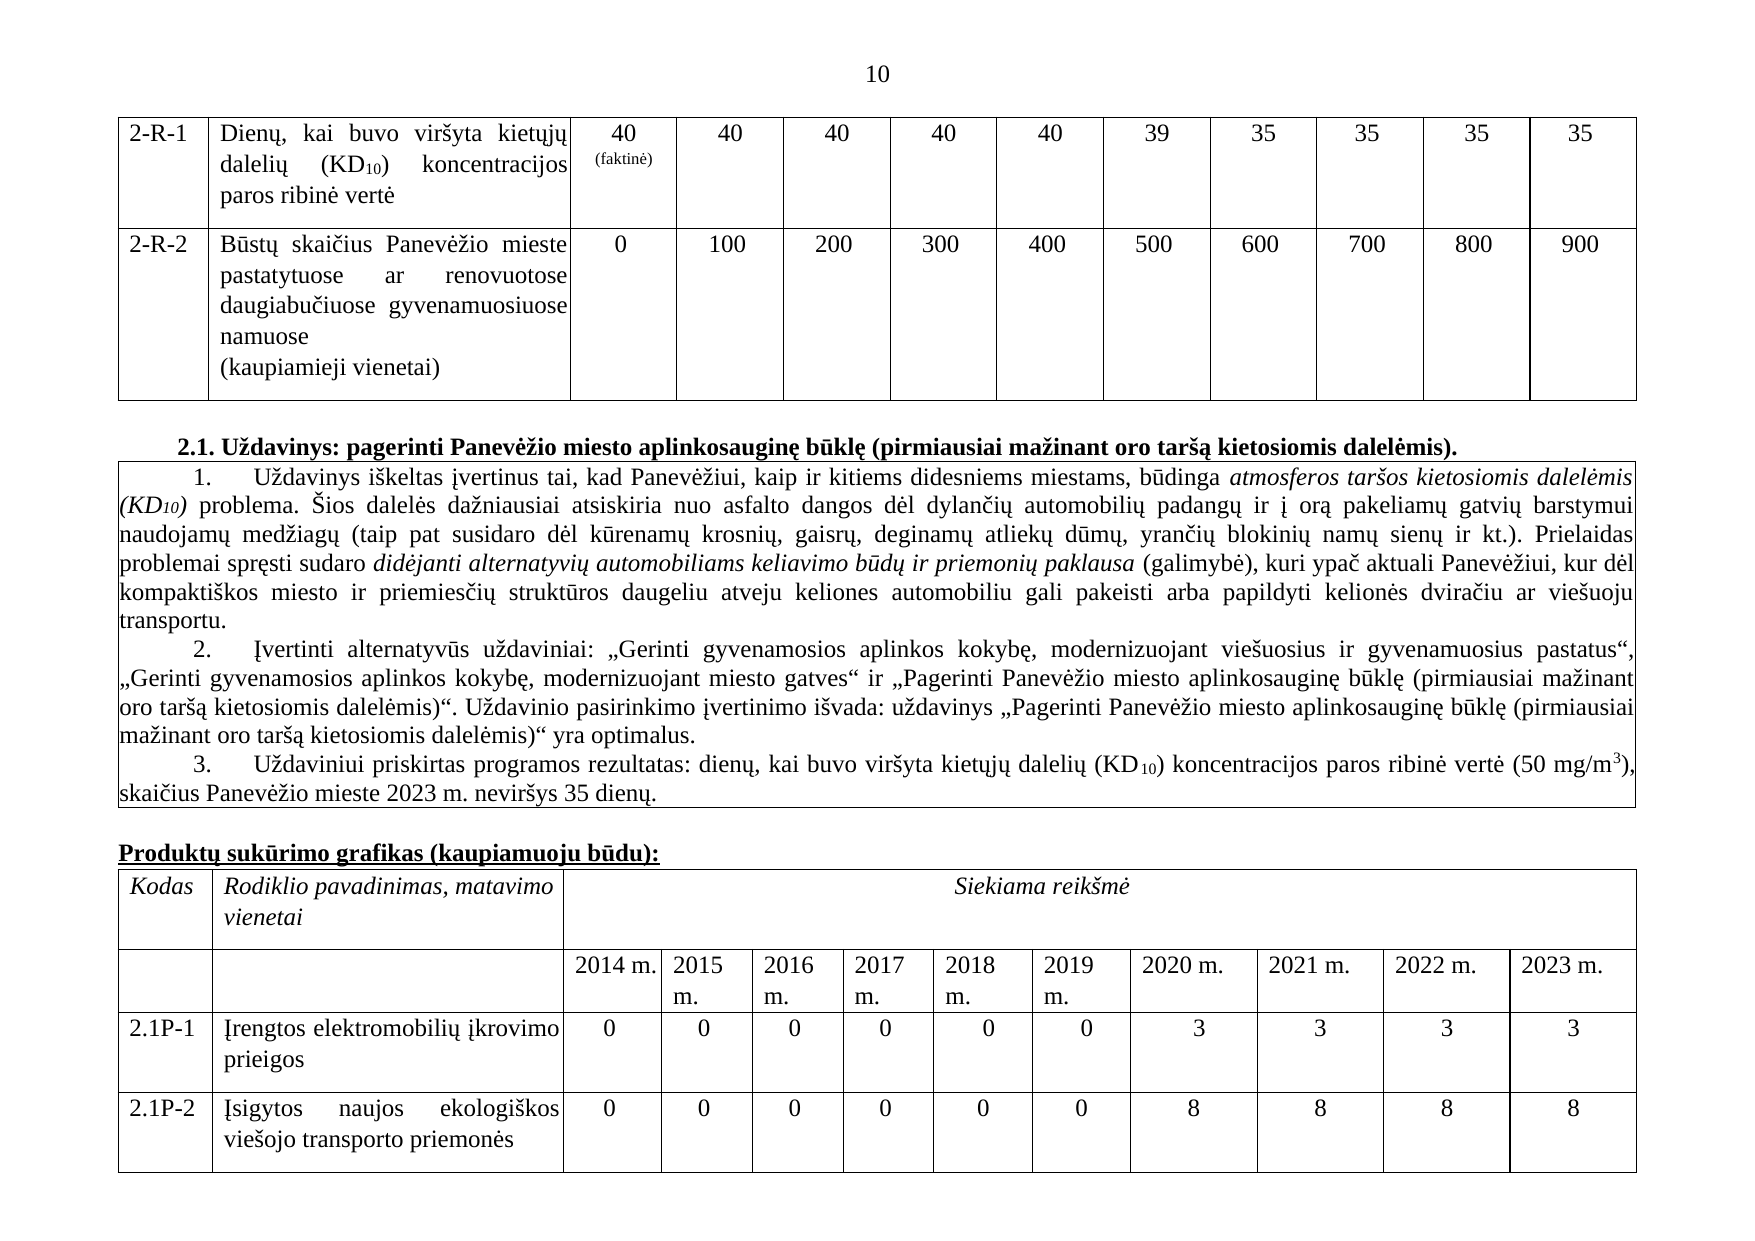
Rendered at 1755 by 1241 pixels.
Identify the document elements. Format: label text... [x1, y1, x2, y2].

table_cell 40 [784, 118, 890, 227]
table_cell 35 [1424, 118, 1529, 227]
table_cell 3 [1258, 1013, 1383, 1092]
table_cell [119, 950, 212, 1012]
text 3. Uždaviniui priskirtas programos rezultatas: dienų, kai buvo viršyta kietųjų dalelių (KD10) koncentracijos paros ribinė vertė (50 mg/m3), skaičius Panevėžio mieste 2023 m. neviršys 35 dienų. [119, 748, 1635, 807]
table_cell 0 [934, 1093, 1032, 1172]
table_cell 0 [564, 1093, 661, 1172]
table_header [1467, 870, 1636, 949]
table_cell 8 [1258, 1093, 1383, 1172]
table_cell 0 [662, 1013, 752, 1092]
table_header [789, 870, 862, 949]
text Produktų sukūrimo grafikas (kaupiamuoju būdu): [118, 838, 1636, 867]
text 2.1. Uždavinys: pagerinti Panevėžio miesto aplinkosauginę būklę (pirmiausiai mažinant oro taršą kietosiomis dalelėmis). [177, 432, 1636, 461]
table_cell 35 [1317, 118, 1423, 227]
table_cell 0 [753, 1093, 843, 1172]
table_cell 40 (faktinė) [571, 118, 676, 227]
table_header [716, 870, 789, 949]
table_cell [213, 950, 563, 1012]
table_cell 0 [934, 1013, 1032, 1092]
table_cell 3 [1384, 1013, 1509, 1092]
table_cell 2020 m. [1131, 950, 1257, 1012]
table_cell 3 [1511, 1013, 1636, 1092]
table_cell 2.1P-1 [119, 1013, 212, 1092]
table_header [1155, 870, 1313, 949]
table_cell 2-R-1 [119, 118, 208, 227]
table_cell 40 [677, 118, 783, 227]
table_cell 40 [891, 118, 996, 227]
table_cell 200 [784, 229, 890, 400]
table_header Siekiama reikšmė [862, 870, 1155, 949]
table_cell 2019 m. [1033, 950, 1130, 1012]
table_cell 0 [844, 1013, 933, 1092]
table_header Rodiklio pavadinimas, matavimo vienetai [213, 870, 563, 949]
table_cell 2017 m. [844, 950, 933, 1012]
table_cell 2022 m. [1384, 950, 1509, 1012]
table_cell 2018 m. [934, 950, 1032, 1012]
table_cell 3 [1131, 1013, 1257, 1092]
table_cell 2023 m. [1511, 950, 1636, 1012]
table_cell Dienų, kai buvo viršyta kietųjų dalelių (KD10) koncentracijos paros ribinė vertė [209, 118, 570, 227]
table_cell 0 [571, 229, 676, 400]
text 1. Uždavinys iškeltas įvertinus tai, kad Panevėžiui, kaip ir kitiems didesniems miestams, būdinga atmosferos taršos kietosiomis dalelėmis (KD10) problema. Šios dalelės dažniausiai atsiskiria nuo asfalto dangos dėl dylančių automobilių padangų ir į orą pakeliamų gatvių barstymui naudojamų medžiagų (taip pat susidaro dėl kūrenamų krosnių, gaisrų, deginamų atliekų dūmų, yrančių blokinių namų sienų ir kt.). Prielaidas problemai spręsti sudaro didėjanti alternatyvių automobiliams keliavimo būdų ir priemonių paklausa (galimybė), kuri ypač aktuali Panevėžiui, kur dėl kompaktiškos miesto ir priemiesčių struktūros daugeliu atveju keliones automobiliu gali pakeisti arba papildyti kelionės dviračiu ar viešuoju transportu. [119, 462, 1635, 633]
table_cell 8 [1384, 1093, 1509, 1172]
table_cell 0 [1033, 1013, 1130, 1092]
table_cell 39 [1104, 118, 1210, 227]
table_cell 2.1P-2 [119, 1093, 212, 1172]
table_cell 40 [997, 118, 1103, 227]
table_cell 900 [1531, 229, 1636, 400]
table_cell 2016 m. [753, 950, 843, 1012]
table_cell 2-R-2 [119, 229, 208, 400]
table_cell 2015 m. [662, 950, 752, 1012]
table_cell 35 [1531, 118, 1636, 227]
table_cell Įsigytos naujos ekologiškos viešojo transporto priemonės [213, 1093, 563, 1172]
table_cell 600 [1211, 229, 1316, 400]
table_cell 0 [662, 1093, 752, 1172]
table_cell 8 [1511, 1093, 1636, 1172]
table_header Kodas [119, 870, 212, 949]
table_cell 100 [677, 229, 783, 400]
table_cell Įrengtos elektromobilių įkrovimo prieigos [213, 1013, 563, 1092]
table_cell 400 [997, 229, 1103, 400]
table_cell Būstų skaičius Panevėžio mieste pastatytuose ar renovuotose daugiabučiuose gyvenamuosiuose namuose (kaupiamieji vienetai) [209, 229, 570, 400]
table_cell 8 [1131, 1093, 1257, 1172]
table_cell 35 [1211, 118, 1316, 227]
table_cell 2014 m. [564, 950, 661, 1012]
table_cell 800 [1424, 229, 1529, 400]
table_header [1314, 870, 1467, 949]
table_cell 700 [1317, 229, 1423, 400]
table_cell 2021 m. [1258, 950, 1383, 1012]
table_cell 0 [1033, 1093, 1130, 1172]
text 2. Įvertinti alternatyvūs uždaviniai: „Gerinti gyvenamosios aplinkos kokybę, modernizuojant viešuosius ir gyvenamuosius pastatus“, „Gerinti gyvenamosios aplinkos kokybę, modernizuojant miesto gatves“ ir „Pagerinti Panevėžio miesto aplinkosauginę būklę (pirmiausiai mažinant oro taršą kietosiomis dalelėmis)“. Uždavinio pasirinkimo įvertinimo išvada: uždavinys „Pagerinti Panevėžio miesto aplinkosauginę būklę (pirmiausiai mažinant oro taršą kietosiomis dalelėmis)“ yra optimalus. [119, 633, 1635, 748]
table_cell 0 [564, 1013, 661, 1092]
table_cell 0 [753, 1013, 843, 1092]
table_header [564, 870, 716, 949]
table_cell 300 [891, 229, 996, 400]
table_cell 500 [1104, 229, 1210, 400]
table_cell 0 [844, 1093, 933, 1172]
